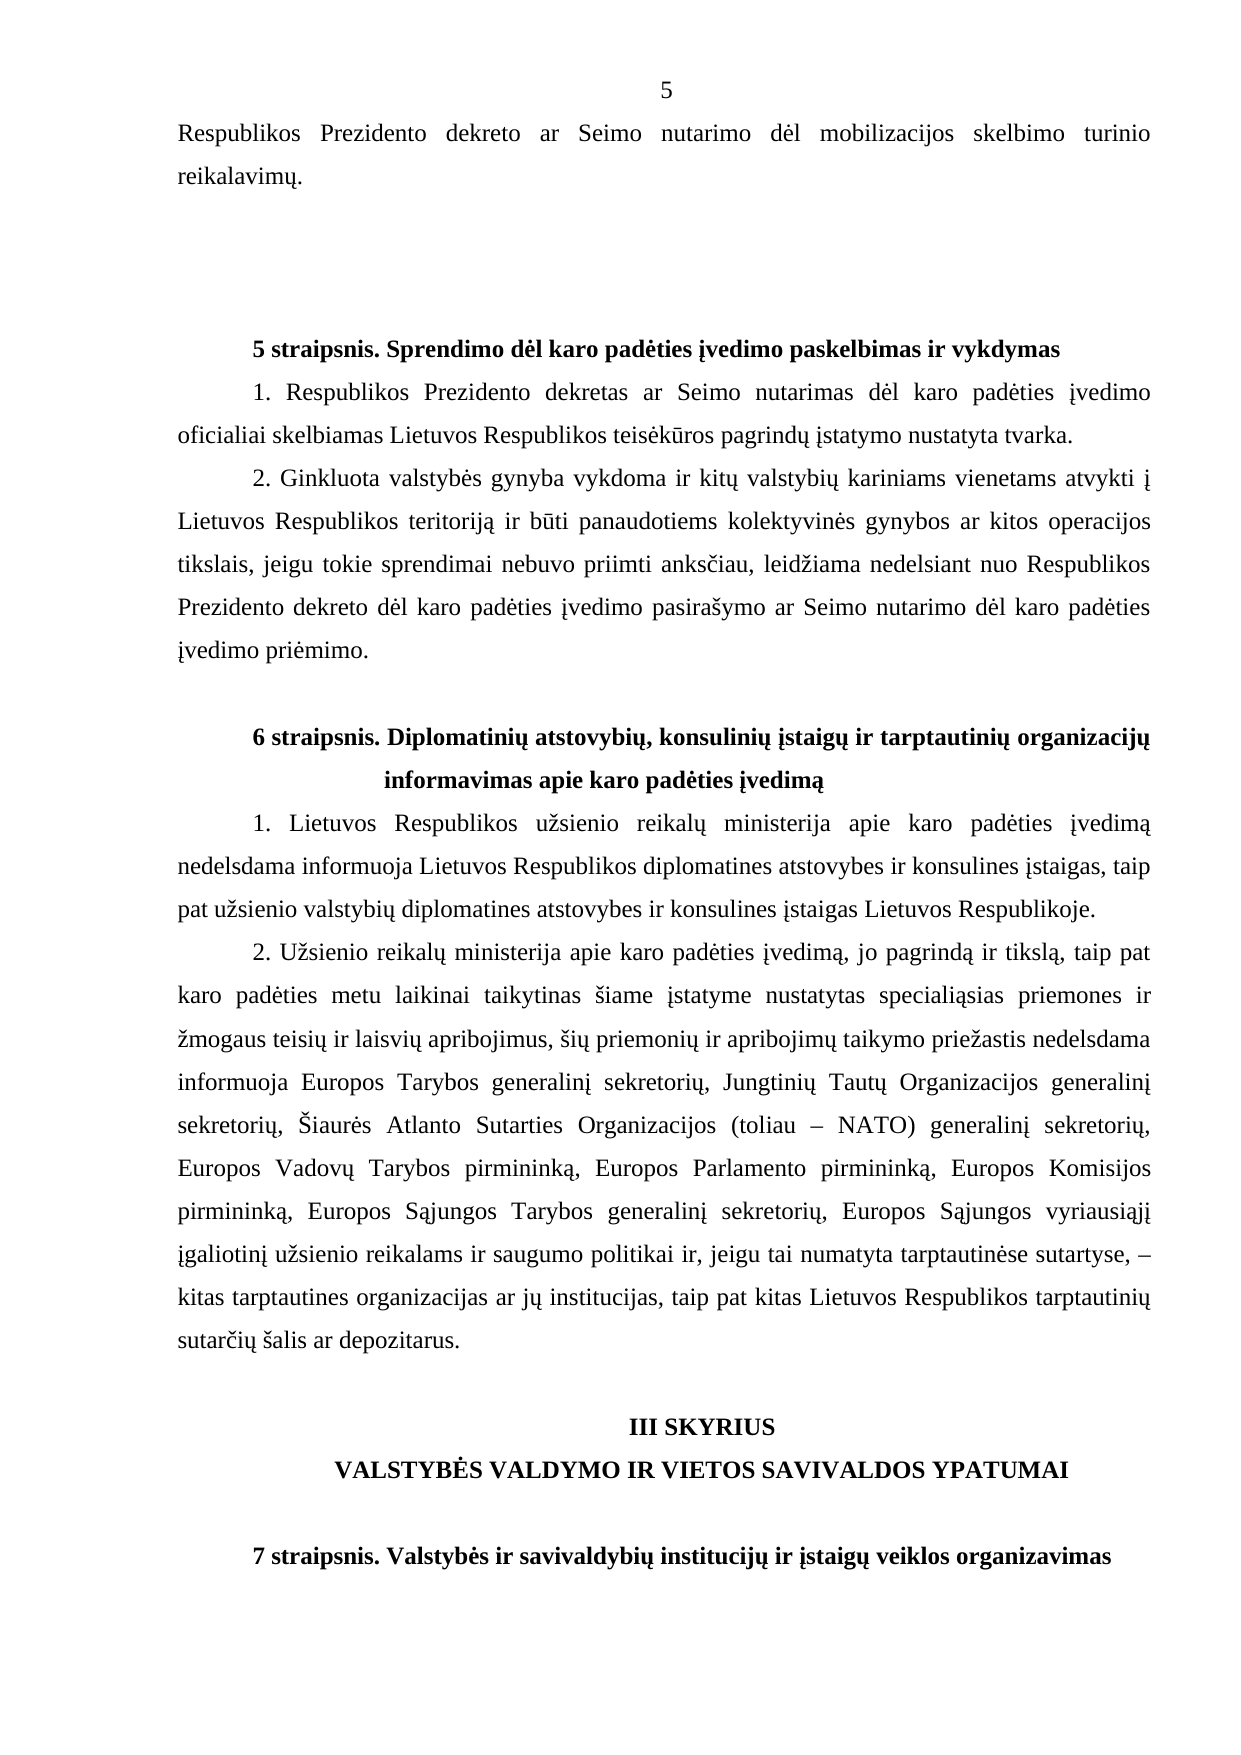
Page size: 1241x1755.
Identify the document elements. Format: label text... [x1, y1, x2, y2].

text 7 straipsnis. Valstybės ir savivaldybių institucijų ir įstaigų veiklos organizavimas [177, 1541, 1152, 1570]
text 2. Ginkluota valstybės gynyba vykdoma ir kitų valstybių kariniams vienetams atvykti į Lietuvos Respublikos teritoriją ir būti panaudotiems kolektyvinės gynybos ar kitos operacijos tikslais, jeigu tokie sprendimai nebuvo priimti anksčiau, leidžiama nedelsiant nuo Respublikos Prezidento dekreto dėl karo padėties įvedimo pasirašymo ar Seimo nutarimo dėl karo padėties įvedimo priėmimo. [177, 463, 1152, 664]
text 1. Respublikos Prezidento dekretas ar Seimo nutarimas dėl karo padėties įvedimo oficialiai skelbiamas Lietuvos Respublikos teisėkūros pagrindų įstatymo nustatyta tvarka. [177, 377, 1152, 449]
text Respublikos Prezidento dekreto ar Seimo nutarimo dėl mobilizacijos skelbimo turinio reikalavimų. [177, 118, 1152, 190]
text 6 straipsnis. Diplomatinių atstovybių, konsulinių įstaigų ir tarptautinių organizacijų informavimas apie karo padėties įvedimą [252, 722, 1152, 794]
text 1. Lietuvos Respublikos užsienio reikalų ministerija apie karo padėties įvedimą nedelsdama informuoja Lietuvos Respublikos diplomatines atstovybes ir konsulines įstaigas, taip pat užsienio valstybių diplomatines atstovybes ir konsulines įstaigas Lietuvos Respublikoje. [177, 808, 1152, 923]
text 5 straipsnis. Sprendimo dėl karo padėties įvedimo paskelbimas ir vykdymas [177, 334, 1152, 362]
text III SKYRIUS [177, 1412, 1152, 1441]
text VALSTYBĖS VALDYMO IR VIETOS SAVIVALDOS YPATUMAI [177, 1455, 1152, 1484]
text 2. Užsienio reikalų ministerija apie karo padėties įvedimą, jo pagrindą ir tikslą, taip pat karo padėties metu laikinai taikytinas šiame įstatyme nustatytas specialiąsias priemones ir žmogaus teisių ir laisvių apribojimus, šių priemonių ir apribojimų taikymo priežastis nedelsdama informuoja Europos Tarybos generalinį sekretorių, Jungtinių Tautų Organizacijos generalinį sekretorių, Šiaurės Atlanto Sutarties Organizacijos (toliau – NATO) generalinį sekretorių, Europos Vadovų Tarybos pirmininką, Europos Parlamento pirmininką, Europos Komisijos pirmininką, Europos Sąjungos Tarybos generalinį sekretorių, Europos Sąjungos vyriausiąjį įgaliotinį užsienio reikalams ir saugumo politikai ir, jeigu tai numatyta tarptautinėse sutartyse, – kitas tarptautines organizacijas ar jų institucijas, taip pat kitas Lietuvos Respublikos tarptautinių sutarčių šalis ar depozitarus. [177, 937, 1152, 1354]
